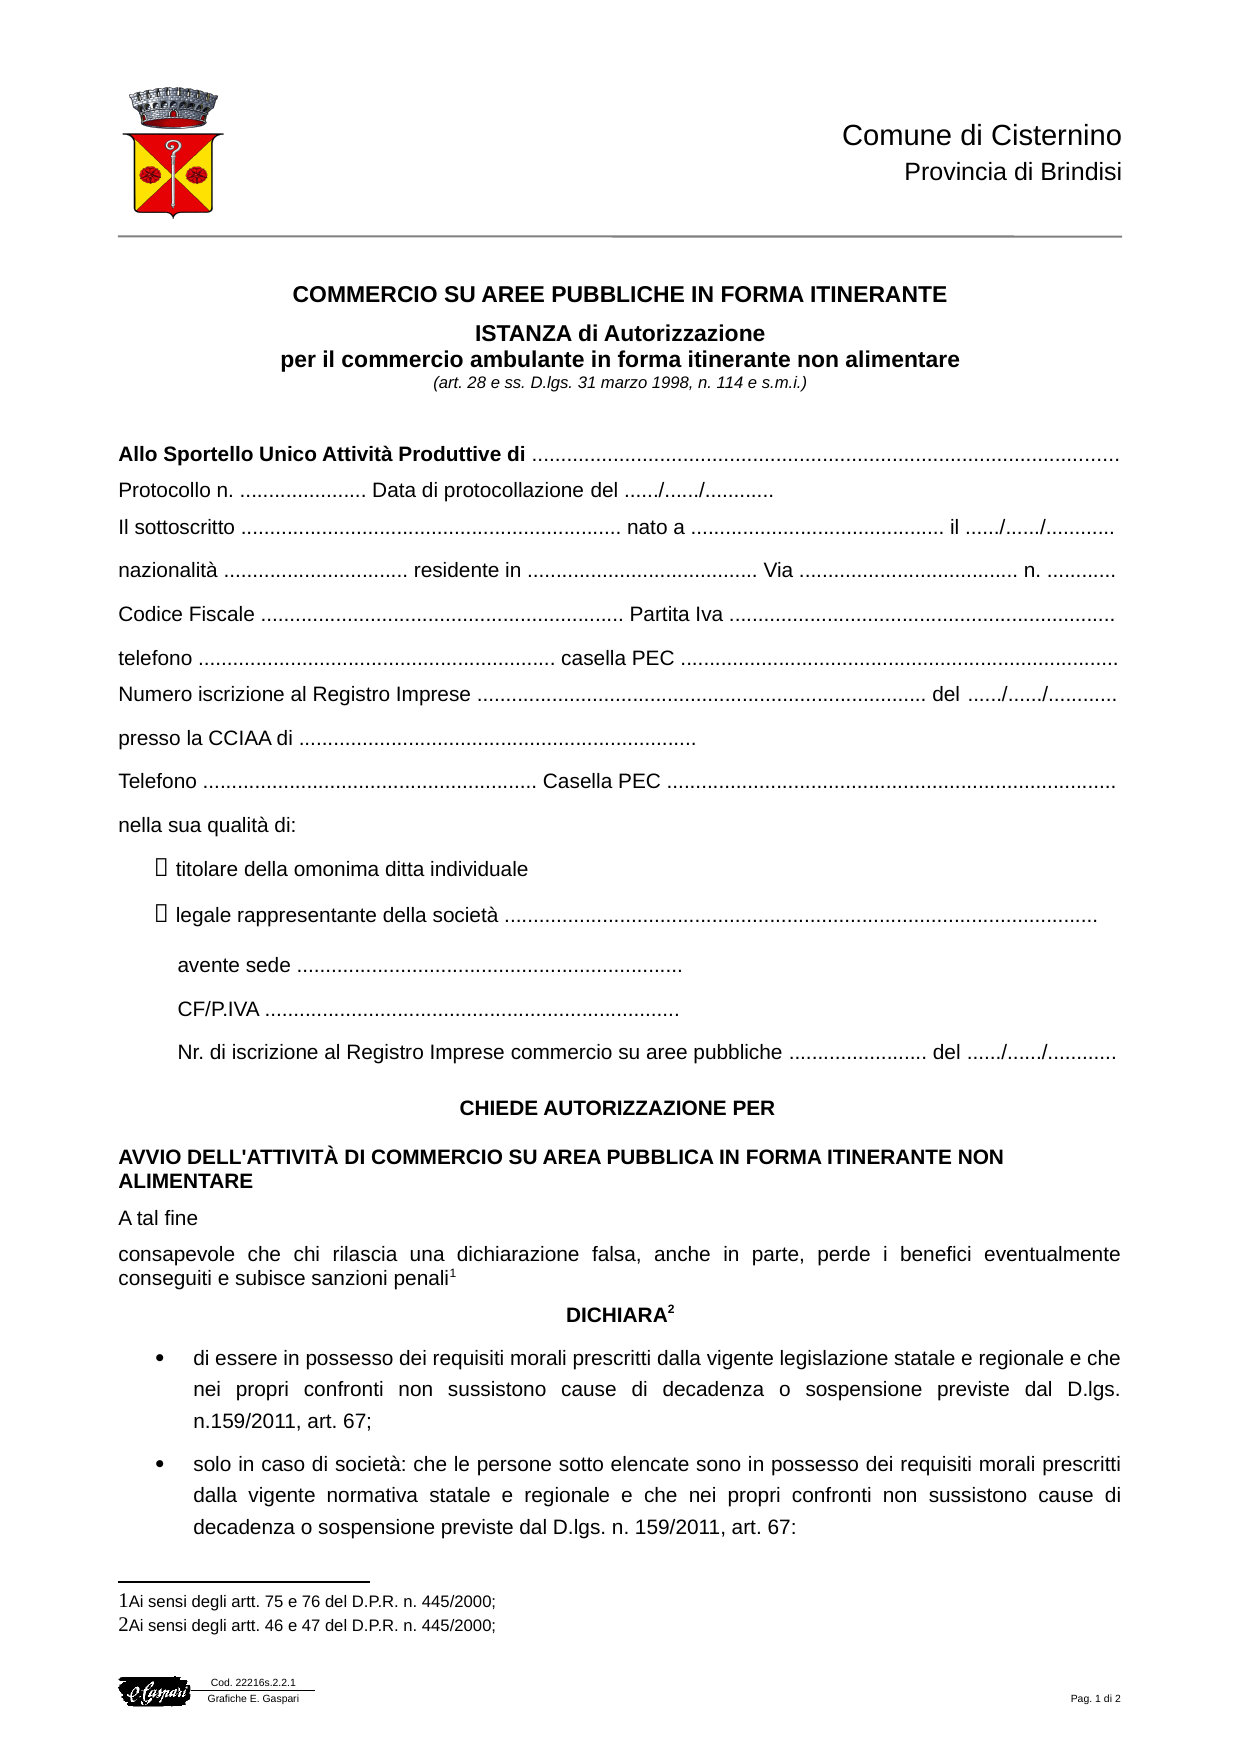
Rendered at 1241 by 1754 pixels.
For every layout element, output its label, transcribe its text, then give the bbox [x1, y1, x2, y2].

text avente sede ................................................................... [177, 953, 1122, 977]
picture [122, 87, 224, 219]
text telefono .............................................................. casella PEC ............................................................................ [118, 646, 1122, 669]
text nazionalità ................................ residente in ........................................ Via ...................................... n. ............ [118, 558, 1122, 582]
text Allo Sportello Unico Attività Produttive di [118, 442, 1122, 466]
text Protocollo n. ...................... Data di protocollazione del ....../....../............ [118, 478, 1122, 502]
text Codice Fiscale ............................................................... Partita Iva ................................................................... [118, 602, 1122, 626]
text AVVIO DELL'ATTIVITÀ DI COMMERCIO SU AREA PUBBLICA IN FORMA ITINERANTE NON ALIMENTARE [118, 1145, 1122, 1193]
text consapevole che chi rilascia una dichiarazione falsa, anche in parte, perde i benefici eventualmente conseguiti e subisce sanzioni penali [118, 1242, 1122, 1290]
text Comune di Cisternino [224, 118, 1122, 152]
text Ai sensi degli artt. 75 e 76 del D.P.R. n. 445/2000; [118, 1588, 1122, 1612]
text CHIEDE AUTORIZZAZIONE PER [118, 1096, 1122, 1120]
text Ai sensi degli artt. 46 e 47 del D.P.R. n. 445/2000; [118, 1612, 1122, 1636]
picture [117, 1675, 191, 1707]
text presso la CCIAA di ..................................................................... [118, 726, 1122, 749]
text nella sua qualità di: [118, 813, 1122, 837]
text CF/P.IVA ........................................................................ [177, 996, 1122, 1020]
text Il sottoscritto .................................................................. nato a ............................................ il ....../....../............ [118, 514, 1122, 538]
table_header COMMERCIO SU AREE PUBBLICHE IN FORMA ITINERANTE ISTANZA di Autorizzazione per il commercio ambulante in forma itinerante non alimentare (art. 28 e ss. D.lgs. 31 marzo 1998, n. 114 e s.m.i.) [118, 256, 1122, 417]
text Numero iscrizione al Registro Imprese .............................................................................. del ....../....../............ [118, 682, 1122, 706]
text  legale rappresentante della società ....................................................................................................... [153, 896, 1122, 930]
text  titolare della omonima ditta individuale [153, 849, 1122, 883]
list solo in caso di società: che le persone sotto elencate sono in possesso dei requisiti morali prescritti dalla vigente normativa statale e regionale e che nei propri confronti non sussistono cause di decadenza o sospensione previste dal D.lgs. n. 159/2011, art. 67: [156, 1452, 1122, 1538]
text DICHIARA [118, 1302, 1122, 1326]
text Nr. di iscrizione al Registro Imprese commercio su aree pubbliche ........................ del ....../....../............ [177, 1040, 1122, 1064]
list di essere in possesso dei requisiti morali prescritti dalla vigente legislazione statale e regionale e che nei propri confronti non sussistono cause di decadenza o sospensione previste dal D.lgs. n.159/2011, art. 67; [156, 1346, 1122, 1432]
text Telefono .......................................................... Casella PEC .............................................................................. [118, 769, 1122, 793]
text A tal fine [118, 1206, 1122, 1229]
text Provincia di Brindisi [224, 157, 1122, 185]
